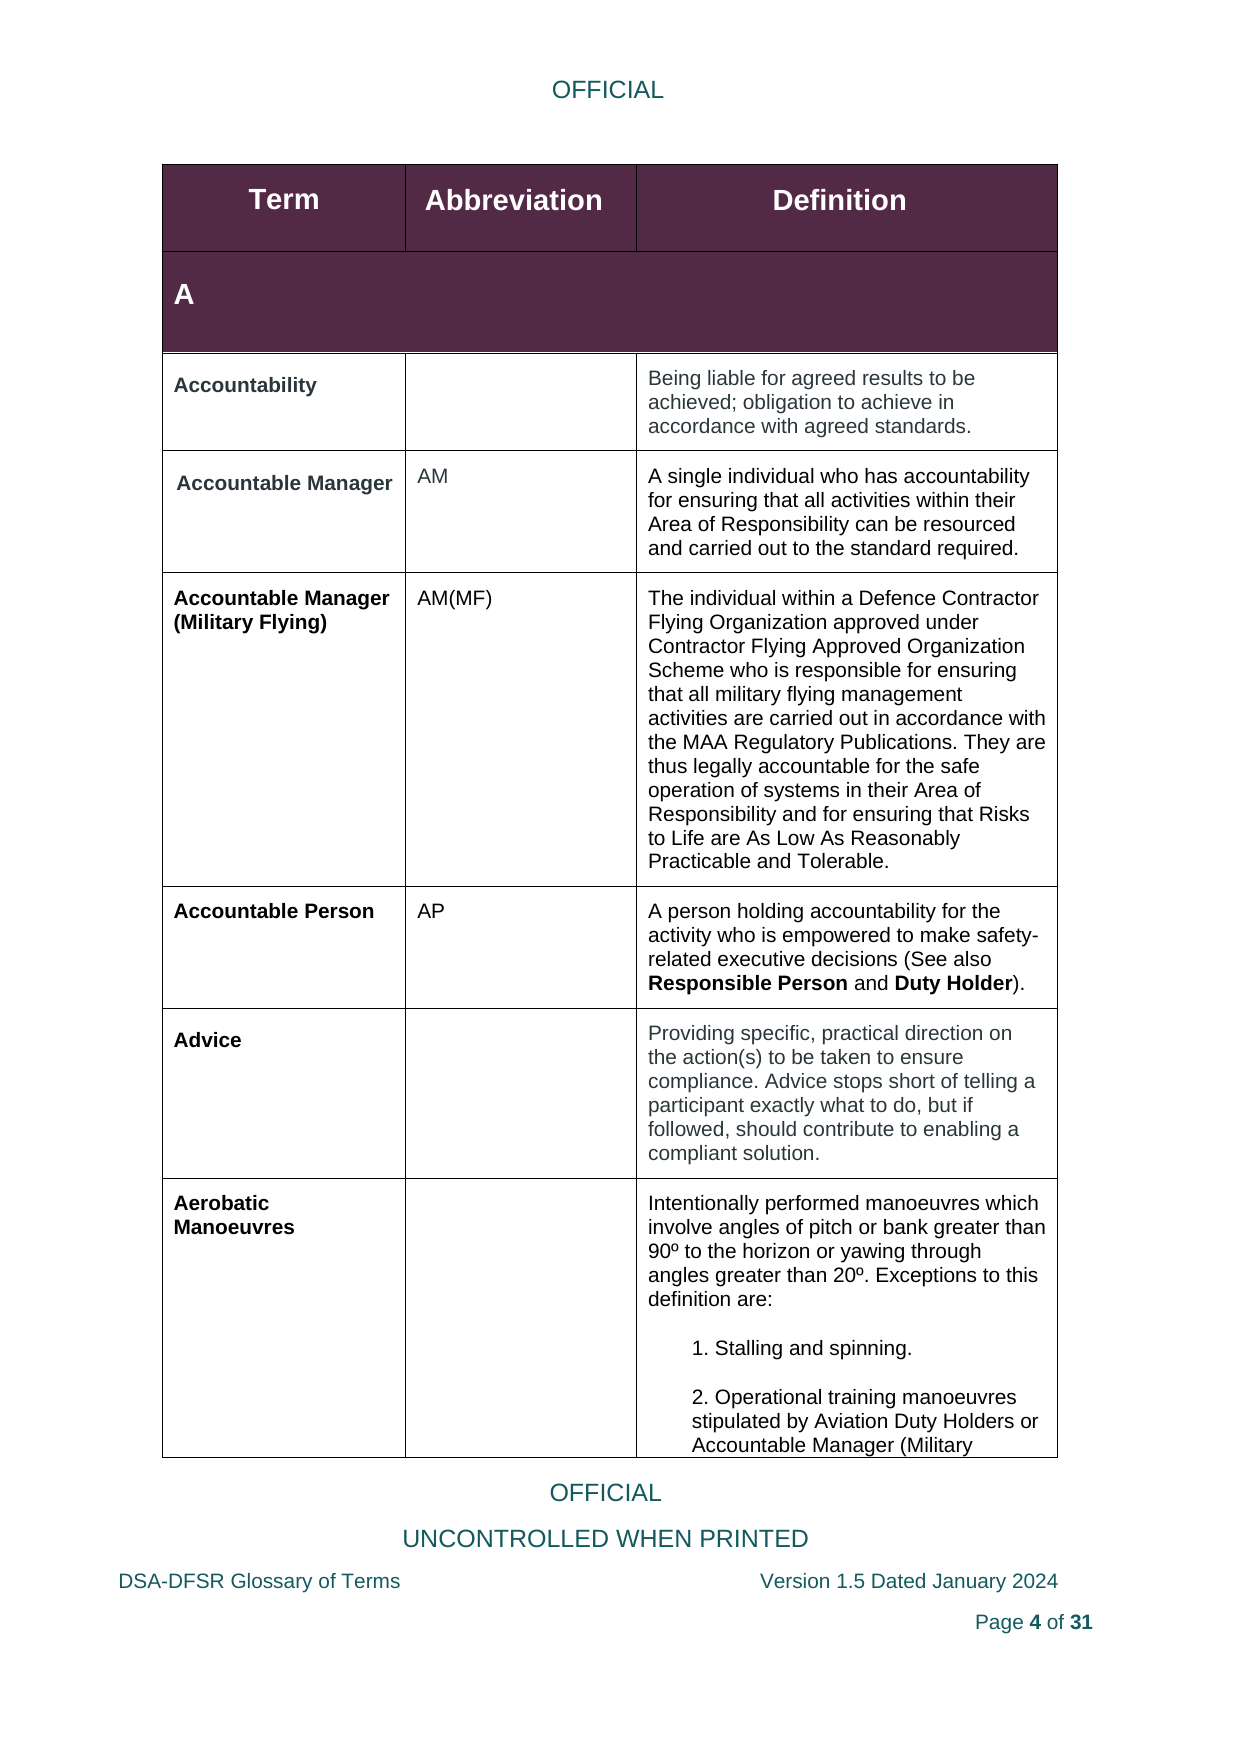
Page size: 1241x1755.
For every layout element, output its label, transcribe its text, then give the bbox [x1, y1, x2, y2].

table_cell Accountability [163, 354, 405, 450]
table_cell A [163, 252, 1057, 352]
table_cell Providing specific, practical direction on the action(s) to be taken to ensure compliance. Advice stops short of telling a participant exactly what to do, but if followed, should contribute to enabling a compliant solution. [637, 1009, 1057, 1177]
table_cell Aerobatic Manoeuvres [163, 1179, 405, 1457]
table_header Term [163, 165, 405, 251]
table_cell Accountable Manager [163, 451, 405, 572]
table_cell Accountable Person [163, 887, 405, 1008]
table_cell [406, 1009, 636, 1177]
table_cell The individual within a Defence Contractor Flying Organization approved under Contractor Flying Approved Organization Scheme who is responsible for ensuring that all military flying management activities are carried out in accordance with the MAA Regulatory Publications. They are thus legally accountable for the safe operation of systems in their Area of Responsibility and for ensuring that Risks to Life are As Low As Reasonably Practicable and Tolerable. [637, 573, 1057, 886]
table_cell [406, 1179, 636, 1457]
table_cell AP [406, 887, 636, 1008]
table_header Definition [637, 165, 1057, 251]
table_cell AM [406, 451, 636, 572]
table_cell AM(MF) [406, 573, 636, 886]
table_cell [406, 354, 636, 450]
table_cell Accountable Manager (Military Flying) [163, 573, 405, 886]
table_cell A person holding accountability for the activity who is empowered to make safety-related executive decisions (See also Responsible Person and Duty Holder). [637, 887, 1057, 1008]
table_cell Advice [163, 1009, 405, 1177]
table_cell Being liable for agreed results to be achieved; obligation to achieve in accordance with agreed standards. [637, 354, 1057, 450]
table_header Abbreviation [406, 165, 636, 251]
table_cell Intentionally performed manoeuvres which involve angles of pitch or bank greater than 90º to the horizon or yawing through angles greater than 20º. Exceptions to this definition are: 1. Stalling and spinning. 2. Operational training manoeuvres stipulated by Aviation Duty Holders or Accountable Manager (Military [637, 1179, 1057, 1457]
table_cell A single individual who has accountability for ensuring that all activities within their Area of Responsibility can be resourced and carried out to the standard required. [637, 451, 1057, 572]
